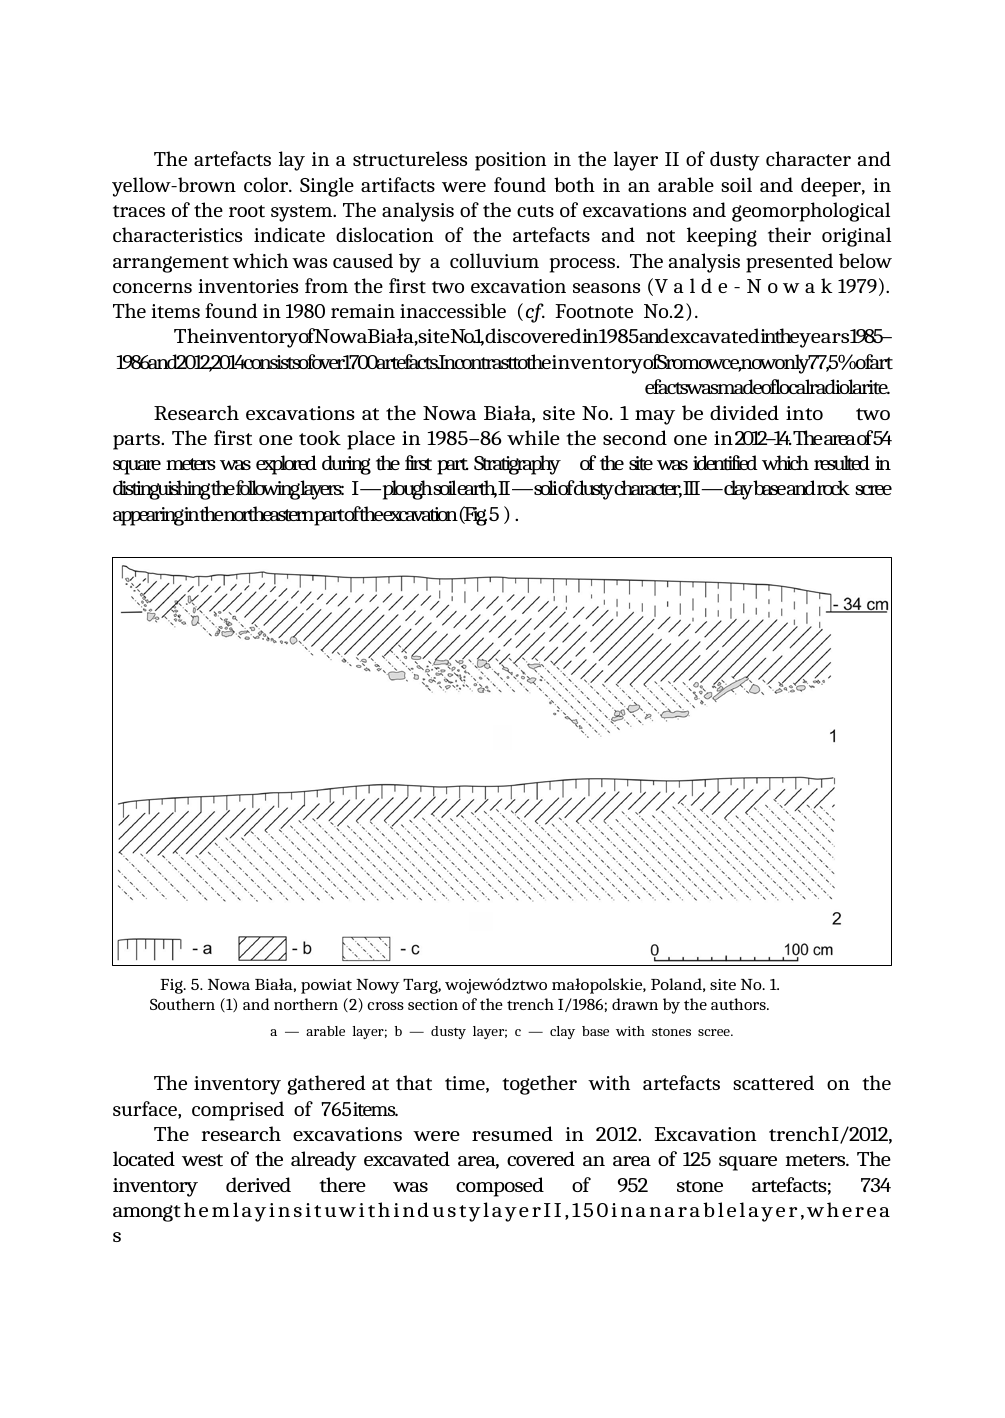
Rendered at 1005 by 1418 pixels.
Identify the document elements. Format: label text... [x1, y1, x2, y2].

text a — arable layer; b — dusty layer; c — clay base with stones scree. [117, 1024, 887, 1040]
text Research excavations at the Nowa Biała, site No. 1 may be divided into two parts. The first one took place in 1985–86 while the second one in2012–14. The area of 54 square meters was explored during the first part. Stratigraphy of the site was identified which resulted in distinguishing the following layers: I — plough soil earth, II — soli of dusty character, III — clay base and rock scree appearing in the northeastern part of the excavation (Fig.5). [112, 401, 892, 526]
text The inventory gathered at that time, together with artefacts scattered on the surface, comprised of 765items. [112, 1072, 892, 1121]
text Southern (1) and northern (2) cross section of the trench I/1986; drawn by the authors. [149, 995, 904, 1014]
text The artefacts lay in a structureless position in the layer II of dusty character and yellow-brown color. Single artifacts were found both in an arable soil and deeper, in traces of the root system. The analysis of the cuts of excavations and geomorphological characteristics indicate dislocation of the artefacts and not keeping their original arrangement which was caused by a colluvium process. The analysis presented below concerns inventories from the first two excavation seasons (V a l d e - N o w a k 1979). The items found in 1980 remain inaccessible (cf. Footnote No.2). [112, 148, 893, 324]
text Fig. 5. Nowa Biała, powiat Nowy Targ, województwo małopolskie, Poland, site No. 1. [160, 562, 904, 994]
text TheinventoryofNowaBiała,siteNo.1,discoveredin1985andexcavatedintheyears1985–1986and2012,2014consistsofover1700artefacts.IncontrasttotheinventoryofSromowce,nowonly77,5%ofartefactswasmadeoflocalradiolarite. [112, 325, 893, 400]
text The research excavations were resumed in 2012. Excavation trenchI/2012, located west of the already excavated area, covered an area of 125 square meters. The inventory derived there was composed of 952 stone artefacts; 734 amongthemlayinsituwithindustylayerII,150inanarablelayer,whereas [112, 1123, 892, 1248]
picture [113, 558, 891, 965]
